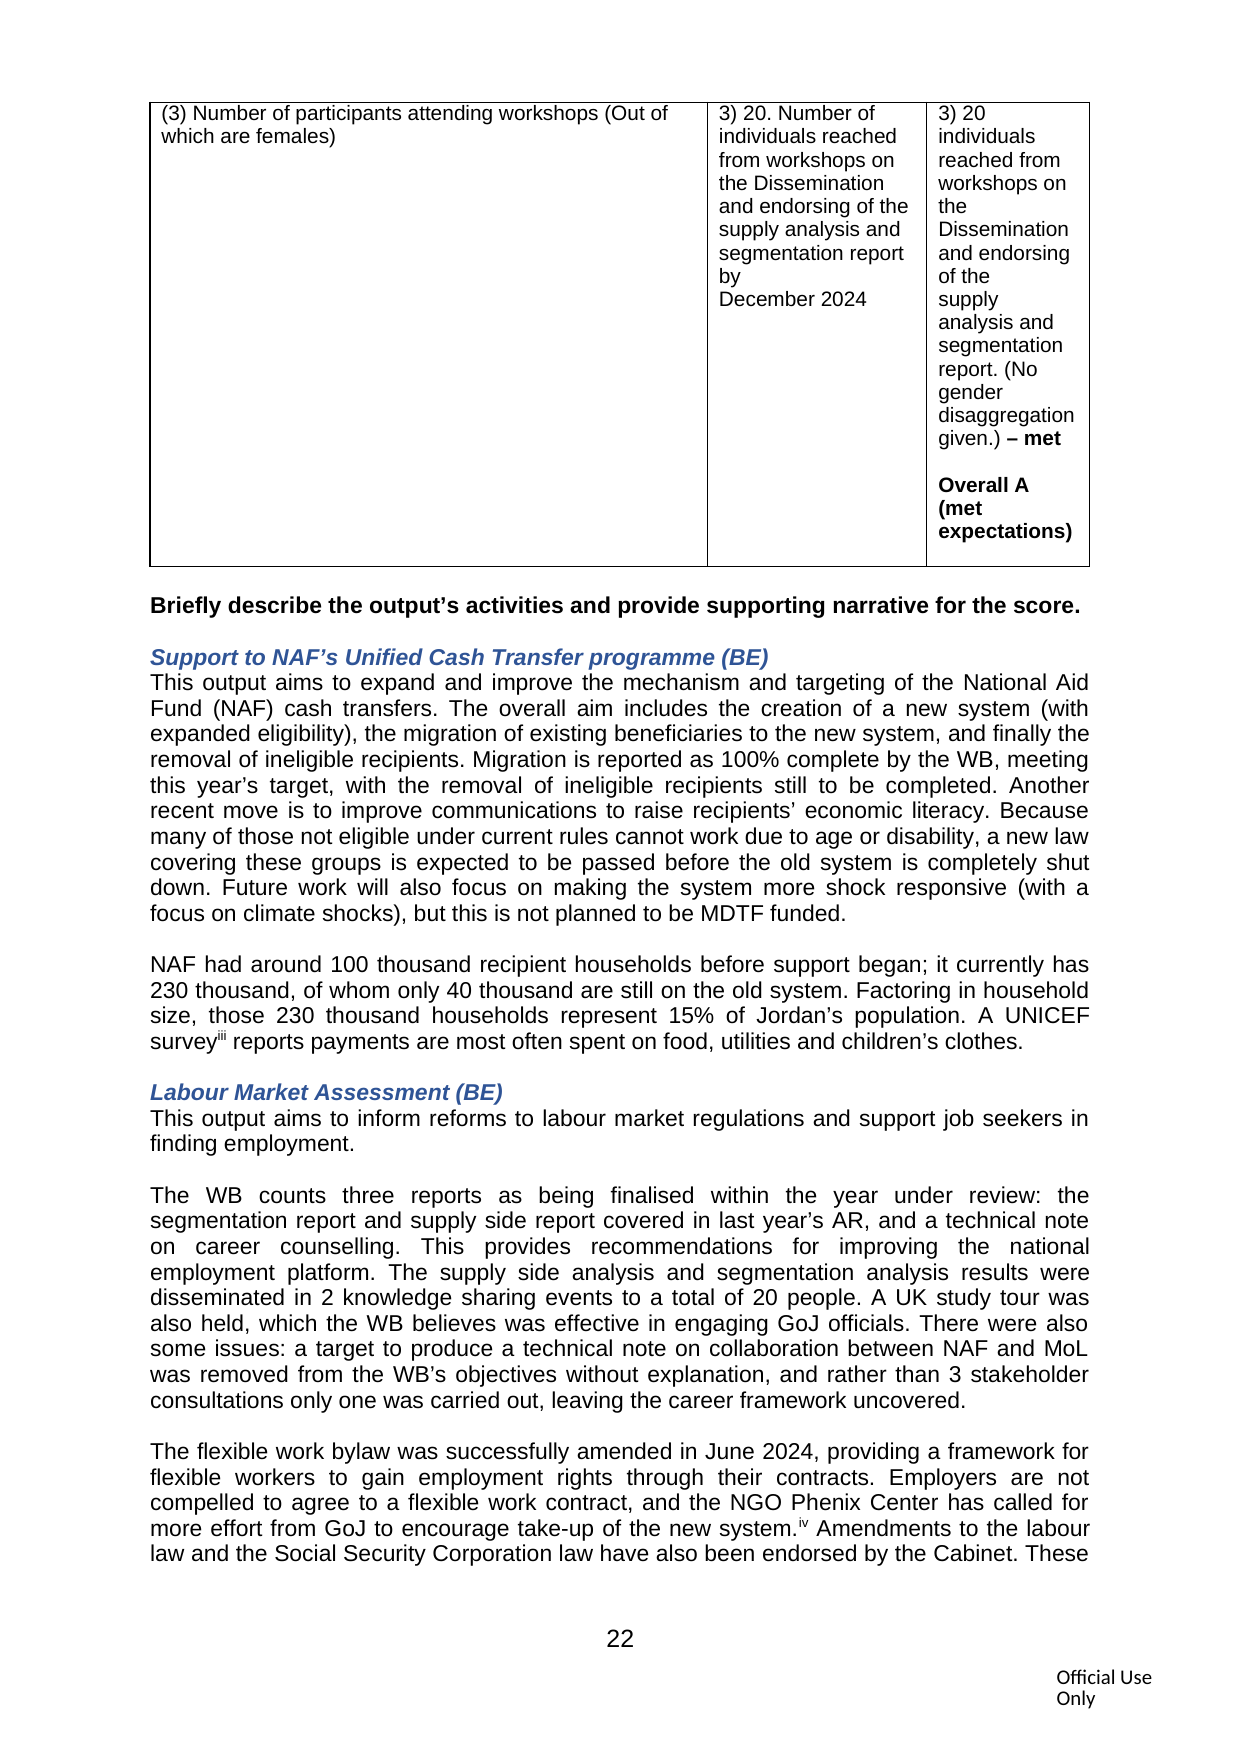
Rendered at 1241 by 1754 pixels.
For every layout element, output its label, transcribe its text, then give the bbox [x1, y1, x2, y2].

text The WB counts three reports as being finalised within the year under review: the segmentation report and supply side report covered in last year’s AR, and a technical note on career counselling. This provides recommendations for improving the national employment platform. The supply side analysis and segmentation analysis results were disseminated in 2 knowledge sharing events to a total of 20 people. A UK study tour was also held, which the WB believes was effective in engaging GoJ officials. There were also some issues: a target to produce a technical note on collaboration between NAF and MoL was removed from the WB’s objectives without explanation, and rather than 3 stakeholder consultations only one was carried out, leaving the career framework uncovered. [150, 1182, 1090, 1413]
text Labour Market Assessment (BE) [150, 1080, 1090, 1105]
table_cell (3) Number of participants attending workshops (Out of which are females) [151, 103, 707, 566]
text Support to NAF’s Unified Cash Transfer programme (BE) [150, 644, 1090, 670]
text Briefly describe the output’s activities and provide supporting narrative for the score. [150, 593, 1090, 618]
text This output aims to expand and improve the mechanism and targeting of the National Aid Fund (NAF) cash transfers. The overall aim includes the creation of a new system (with expanded eligibility), the migration of existing beneficiaries to the new system, and finally the removal of ineligible recipients. Migration is reported as 100% complete by the WB, meeting this year’s target, with the removal of ineligible recipients still to be completed. Another recent move is to improve communications to raise recipients’ economic literacy. Because many of those not eligible under current rules cannot work due to age or disability, a new law covering these groups is expected to be passed before the old system is completely shut down. Future work will also focus on making the system more shock responsive (with a focus on climate shocks), but this is not planned to be MDTF funded. [150, 670, 1090, 926]
text This output aims to inform reforms to labour market regulations and support job seekers in finding employment. [150, 1105, 1090, 1157]
table_cell 3) 20 individuals reached from workshops on the Dissemination and endorsing of the supply analysis and segmentation report. (No gender disaggregation given.) – met Overall A (met expectations) [927, 103, 1089, 566]
table_cell 3) 20. Number of individuals reached from workshops on the Dissemination and endorsing of the supply analysis and segmentation report by December 2024 [708, 103, 926, 566]
text NAF had around 100 thousand recipient households before support began; it currently has 230 thousand, of whom only 40 thousand are still on the old system. Factoring in household size, those 230 thousand households represent 15% of Jordan’s population. A UNICEF survey reports payments are most often spent on food, utilities and children’s clothes. [150, 952, 1090, 1054]
text The flexible work bylaw was successfully amended in June 2024, providing a framework for flexible workers to gain employment rights through their contracts. Employers are not compelled to agree to a flexible work contract, and the NGO Phenix Center has called for more effort from GoJ to encourage take-up of the new system. Amendments to the labour law and the Social Security Corporation law have also been endorsed by the Cabinet. These [150, 1438, 1090, 1567]
